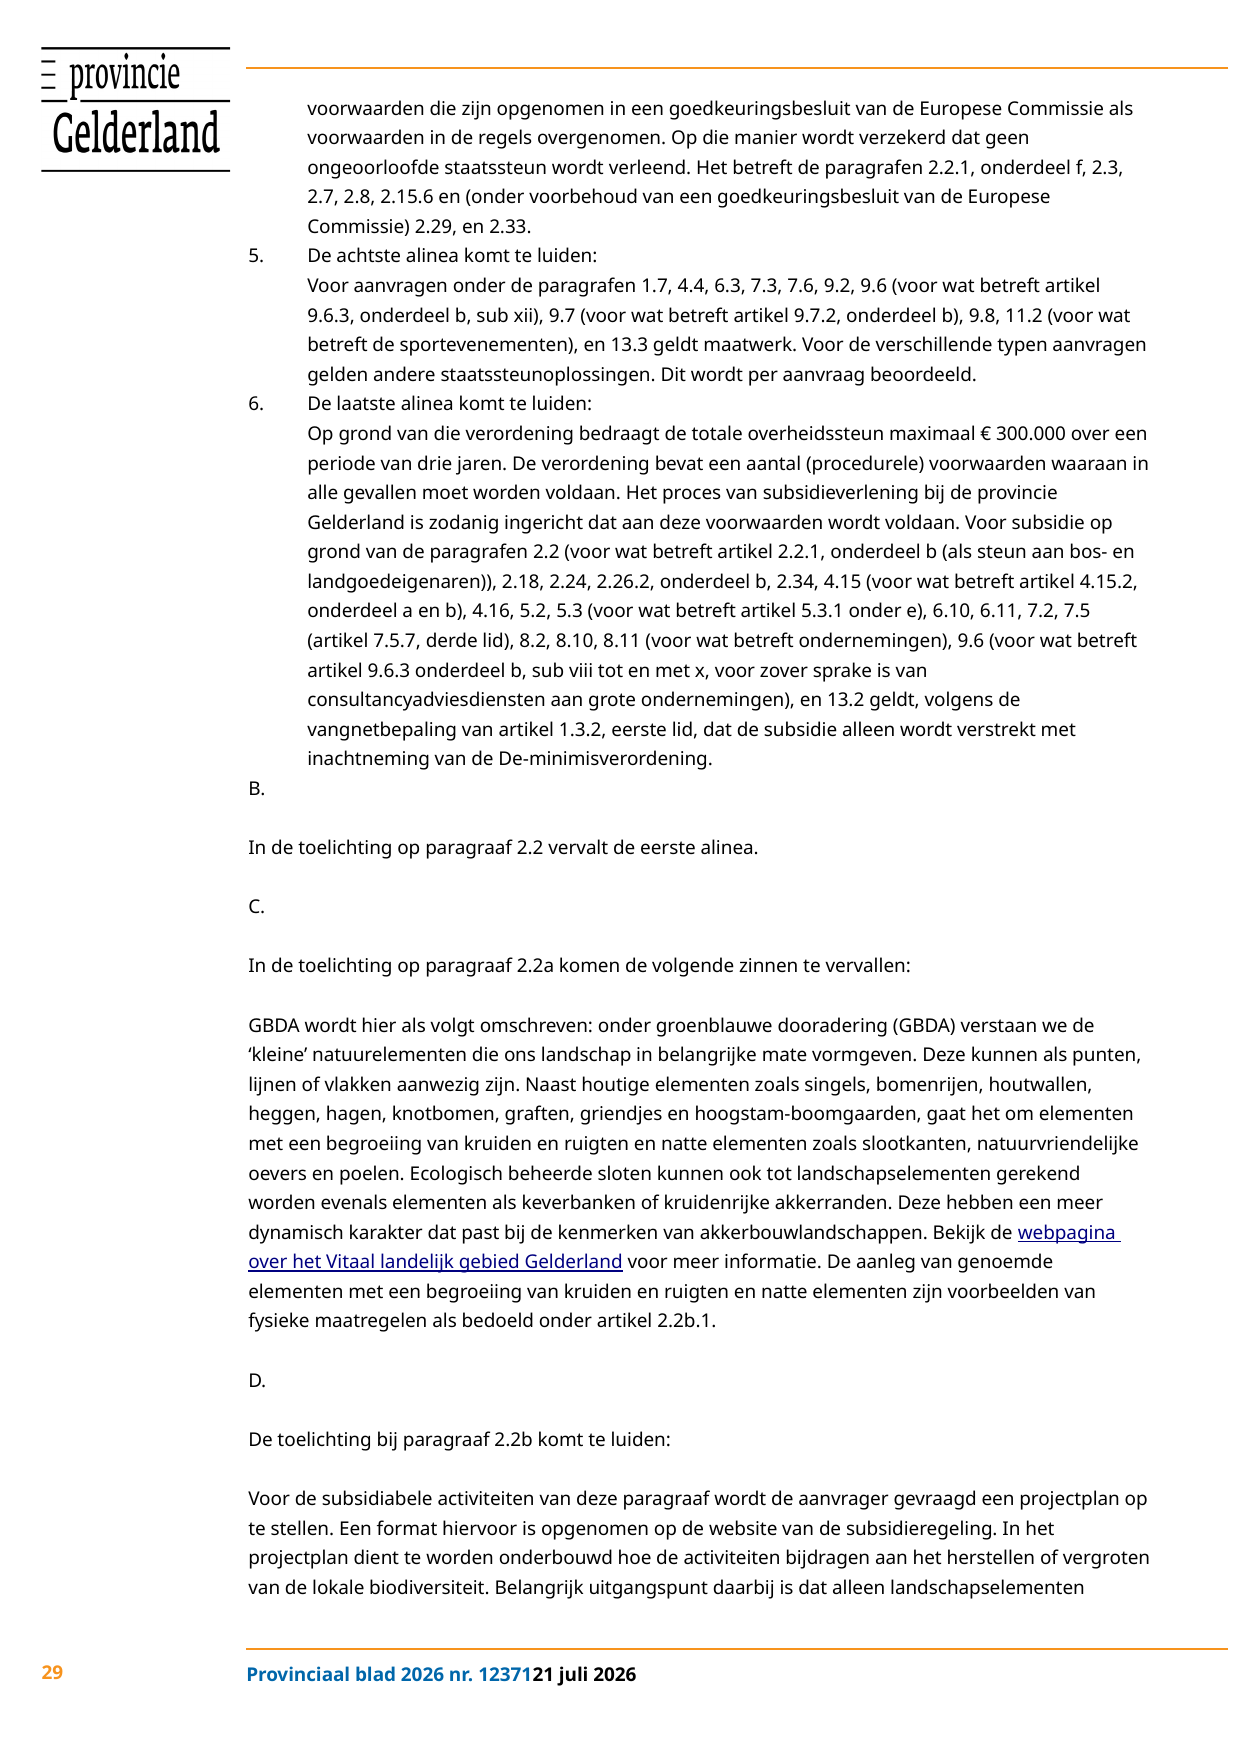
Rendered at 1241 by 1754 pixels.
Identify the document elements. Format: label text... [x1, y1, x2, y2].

list voorwaarden die zijn opgenomen in een goedkeuringsbesluit van de Europese Commissie als voorwaarden in de regels overgenomen. Op die manier wordt verzekerd dat geen ongeoorloofde staatssteun wordt verleend. Het betreft de paragrafen 2.2.1, onderdeel f, 2.3, 2.7, 2.8, 2.15.6 en (onder voorbehoud van een goedkeuringsbesluit van de Europese Commissie) 2.29, en 2.33. [248, 95, 1152, 239]
text B. [248, 775, 1152, 801]
list De laatste alinea komt te luiden: [248, 391, 1152, 416]
text De toelichting bij paragraaf 2.2b komt te luiden: [248, 1426, 1152, 1452]
picture [41, 47, 231, 172]
text GBDA wordt hier als volgt omschreven: onder groenblauwe dooradering (GBDA) verstaan we de ‘kleine’ natuurelementen die ons landschap in belangrijke mate vormgeven. Deze kunnen als punten, lijnen of vlakken aanwezig zijn. Naast houtige elementen zoals singels, bomenrijen, houtwallen, heggen, hagen, knotbomen, graften, griendjes en hoogstam-boomgaarden, gaat het om elementen met een begroeiing van kruiden en ruigten en natte elementen zoals slootkanten, natuurvriendelijke oevers en poelen. Ecologisch beheerde sloten kunnen ook tot landschapselementen gerekend worden evenals elementen als keverbanken of kruidenrijke akkerranden. Deze hebben een meer dynamisch karakter dat past bij de kenmerken van akkerbouwlandschappen. Bekijk de webpagina over het Vitaal landelijk gebied Gelderland voor meer informatie. De aanleg van genoemde elementen met een begroeiing van kruiden en ruigten en natte elementen zijn voorbeelden van fysieke maatregelen als bedoeld onder artikel 2.2b.1. [248, 1012, 1152, 1333]
list Voor aanvragen onder de paragrafen 1.7, 4.4, 6.3, 7.3, 7.6, 9.2, 9.6 (voor wat betreft artikel 9.6.3, onderdeel b, sub xii), 9.7 (voor wat betreft artikel 9.7.2, onderdeel b), 9.8, 11.2 (voor wat betreft de sportevenementen), en 13.3 geldt maatwerk. Voor de verschillende typen aanvragen gelden andere staatssteunoplossingen. Dit wordt per aanvraag beoordeeld. [248, 272, 1152, 387]
list Op grond van die verordening bedraagt de totale overheidssteun maximaal € 300.000 over een periode van drie jaren. De verordening bevat een aantal (procedurele) voorwaarden waaraan in alle gevallen moet worden voldaan. Het proces van subsidieverlening bij de provincie Gelderland is zodanig ingericht dat aan deze voorwaarden wordt voldaan. Voor subsidie op grond van de paragrafen 2.2 (voor wat betreft artikel 2.2.1, onderdeel b (als steun aan bos- en landgoedeigenaren)), 2.18, 2.24, 2.26.2, onderdeel b, 2.34, 4.15 (voor wat betreft artikel 4.15.2, onderdeel a en b), 4.16, 5.2, 5.3 (voor wat betreft artikel 5.3.1 onder e), 6.10, 6.11, 7.2, 7.5 (artikel 7.5.7, derde lid), 8.2, 8.10, 8.11 (voor wat betreft ondernemingen), 9.6 (voor wat betreft artikel 9.6.3 onderdeel b, sub viii tot en met x, voor zover sprake is van consultancyadviesdiensten aan grote ondernemingen), en 13.2 geldt, volgens de vangnetbepaling van artikel 1.3.2, eerste lid, dat de subsidie alleen wordt verstrekt met inachtneming van de De-minimisverordening. [248, 420, 1152, 771]
text Voor de subsidiabele activiteiten van deze paragraaf wordt de aanvrager gevraagd een projectplan op te stellen. Een format hiervoor is opgenomen op de website van de subsidieregeling. In het projectplan dient te worden onderbouwd hoe de activiteiten bijdragen aan het herstellen of vergroten van de lokale biodiversiteit. Belangrijk uitgangspunt daarbij is dat alleen landschapselementen [248, 1485, 1152, 1600]
text In de toelichting op paragraaf 2.2 vervalt de eerste alinea. [248, 834, 1152, 860]
text D. [248, 1367, 1152, 1393]
text C. [248, 893, 1152, 919]
list De achtste alinea komt te luiden: [248, 243, 1152, 268]
text In de toelichting op paragraaf 2.2a komen de volgende zinnen te vervallen: [248, 953, 1152, 978]
